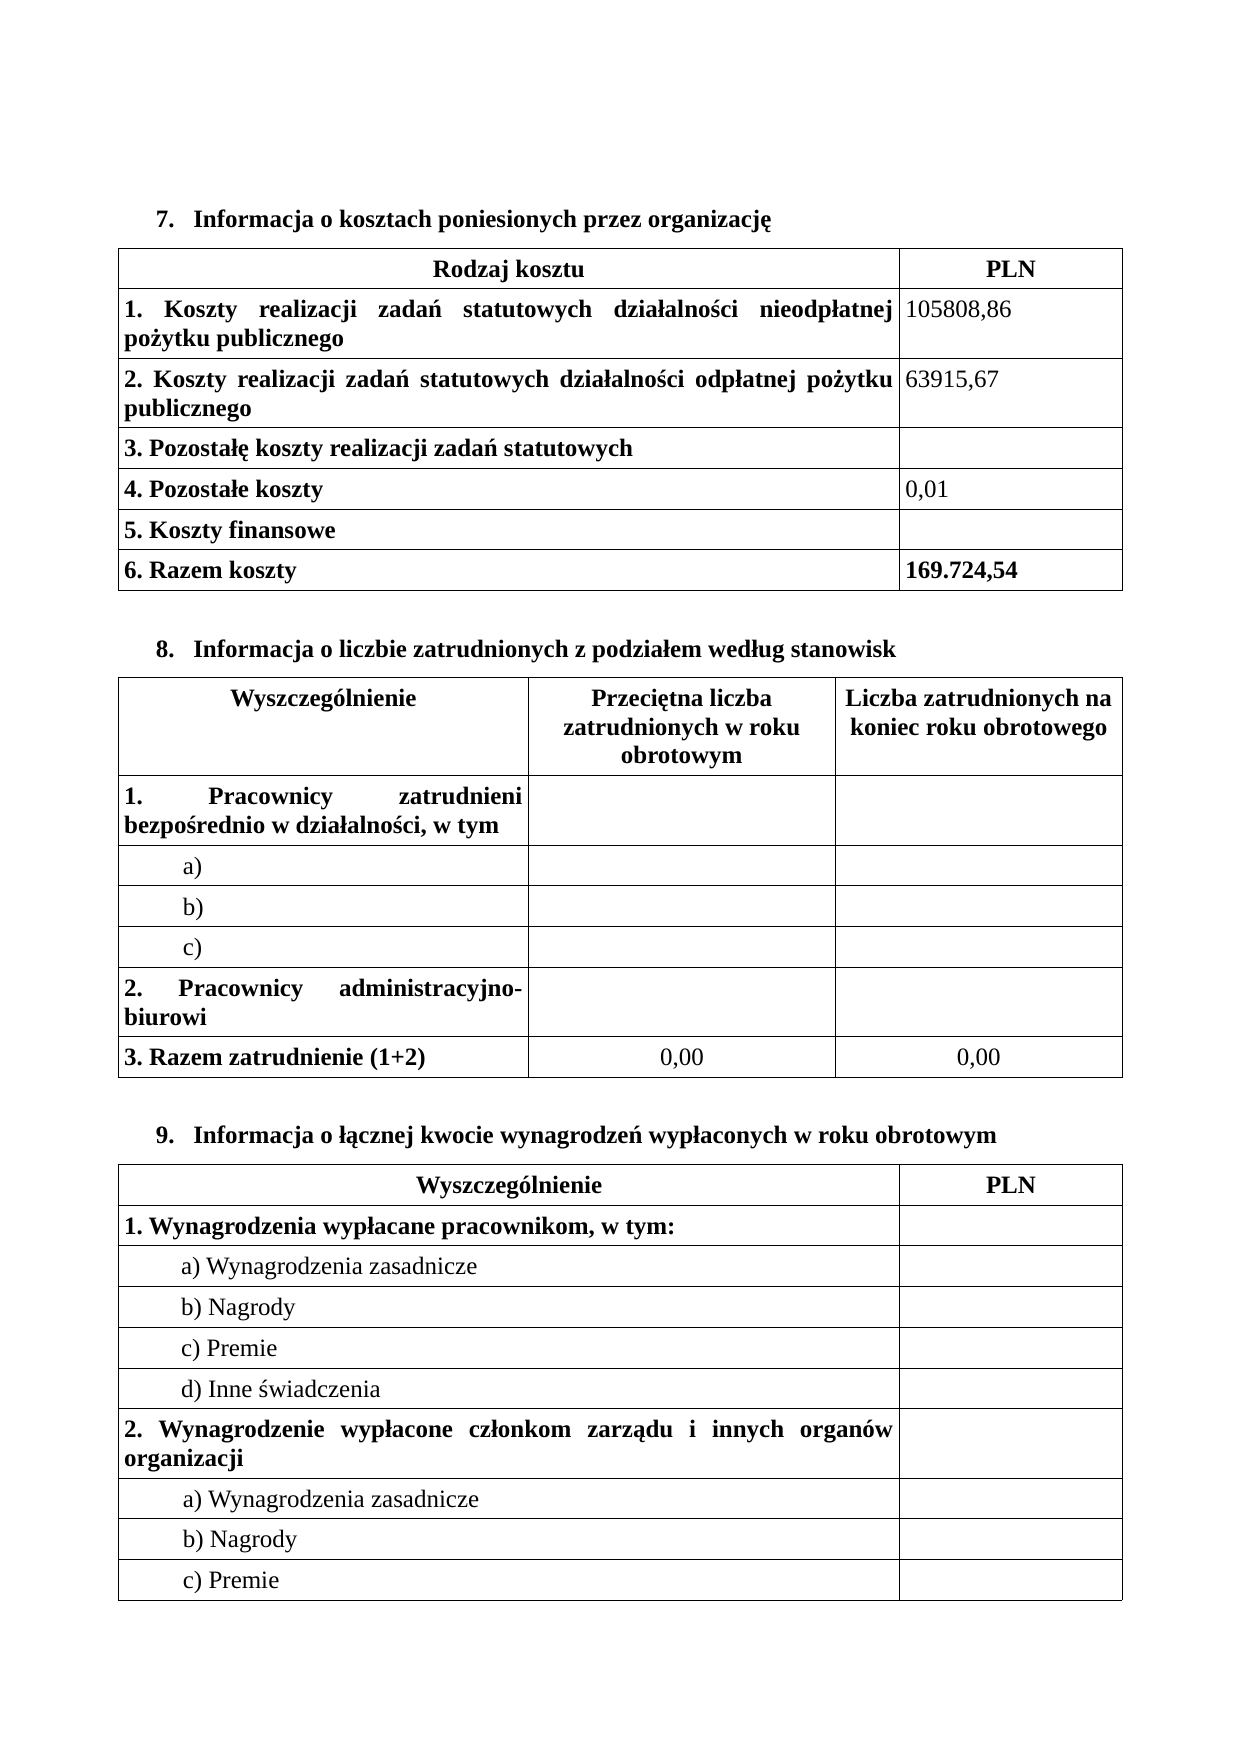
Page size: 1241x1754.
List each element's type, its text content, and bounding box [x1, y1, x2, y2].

table_cell [529, 846, 835, 885]
table_cell d) Inne świadczenia [119, 1369, 899, 1408]
table_cell [836, 776, 1122, 844]
table_header Przeciętna liczba zatrudnionych w roku obrotowym [529, 678, 835, 775]
table_cell a) Wynagrodzenia zasadnicze [119, 1479, 899, 1518]
table_cell 1. Koszty realizacji zadań statutowych działalności nieodpłatnej pożytku publicznego [119, 289, 899, 358]
table_cell 169.724,54 [900, 550, 1122, 590]
table_cell 0,01 [900, 469, 1122, 509]
table_cell [529, 927, 835, 967]
table_cell [900, 1519, 1122, 1559]
table_cell 2. Pracownicy administracyjno- biurowi [119, 968, 528, 1036]
list Informacja o liczbie zatrudnionych z podziałem według stanowisk [156, 634, 1122, 662]
table_cell 3. Razem zatrudnienie (1+2) [119, 1037, 528, 1077]
table_cell [900, 1206, 1122, 1245]
table_cell [900, 1328, 1122, 1367]
table_cell c) Premie [119, 1560, 899, 1600]
table_cell a) [119, 846, 528, 885]
table_cell b) Nagrody [119, 1287, 899, 1327]
table_cell [836, 968, 1122, 1036]
table_cell 0,00 [529, 1037, 835, 1077]
table_cell [900, 428, 1122, 468]
list Informacja o kosztach poniesionych przez organizację [156, 204, 1122, 233]
table_cell b) [119, 886, 528, 926]
table_cell [900, 510, 1122, 549]
table_cell 2. Wynagrodzenie wypłacone członkom zarządu i innych organów organizacji [119, 1409, 899, 1478]
table_cell a) Wynagrodzenia zasadnicze [119, 1246, 899, 1286]
table_header Wyszczególnienie [119, 678, 528, 775]
table_cell [529, 968, 835, 1036]
table_cell [836, 846, 1122, 885]
table_cell [900, 1479, 1122, 1518]
table_cell 6. Razem koszty [119, 550, 899, 590]
table_cell 1. Wynagrodzenia wypłacane pracownikom, w tym: [119, 1206, 899, 1245]
table_cell 63915,67 [900, 359, 1122, 427]
table_header Liczba zatrudnionych na koniec roku obrotowego [836, 678, 1122, 775]
table_cell 2. Koszty realizacji zadań statutowych działalności odpłatnej pożytku publicznego [119, 359, 899, 427]
table_cell [836, 927, 1122, 967]
table_cell [900, 1246, 1122, 1286]
table_cell [900, 1560, 1122, 1600]
table_cell [900, 1287, 1122, 1327]
table_cell 3. Pozostałę koszty realizacji zadań statutowych [119, 428, 899, 468]
table_cell [529, 776, 835, 844]
table_cell 1. Pracownicy zatrudnieni bezpośrednio w działalności, w tym [119, 776, 528, 844]
table_cell [900, 1369, 1122, 1408]
table_cell 4. Pozostałe koszty [119, 469, 899, 509]
table_header PLN [900, 249, 1122, 288]
table_cell 105808,86 [900, 289, 1122, 358]
table_cell 0,00 [836, 1037, 1122, 1077]
table_cell c) [119, 927, 528, 967]
table_cell [529, 886, 835, 926]
table_cell b) Nagrody [119, 1519, 899, 1559]
table_header PLN [900, 1165, 1122, 1204]
table_cell 5. Koszty finansowe [119, 510, 899, 549]
list Informacja o łącznej kwocie wynagrodzeń wypłaconych w roku obrotowym [156, 1121, 1122, 1149]
table_cell [900, 1409, 1122, 1478]
table_header Wyszczególnienie [119, 1165, 899, 1204]
table_cell c) Premie [119, 1328, 899, 1367]
table_cell [836, 886, 1122, 926]
table_header Rodzaj kosztu [119, 249, 899, 288]
